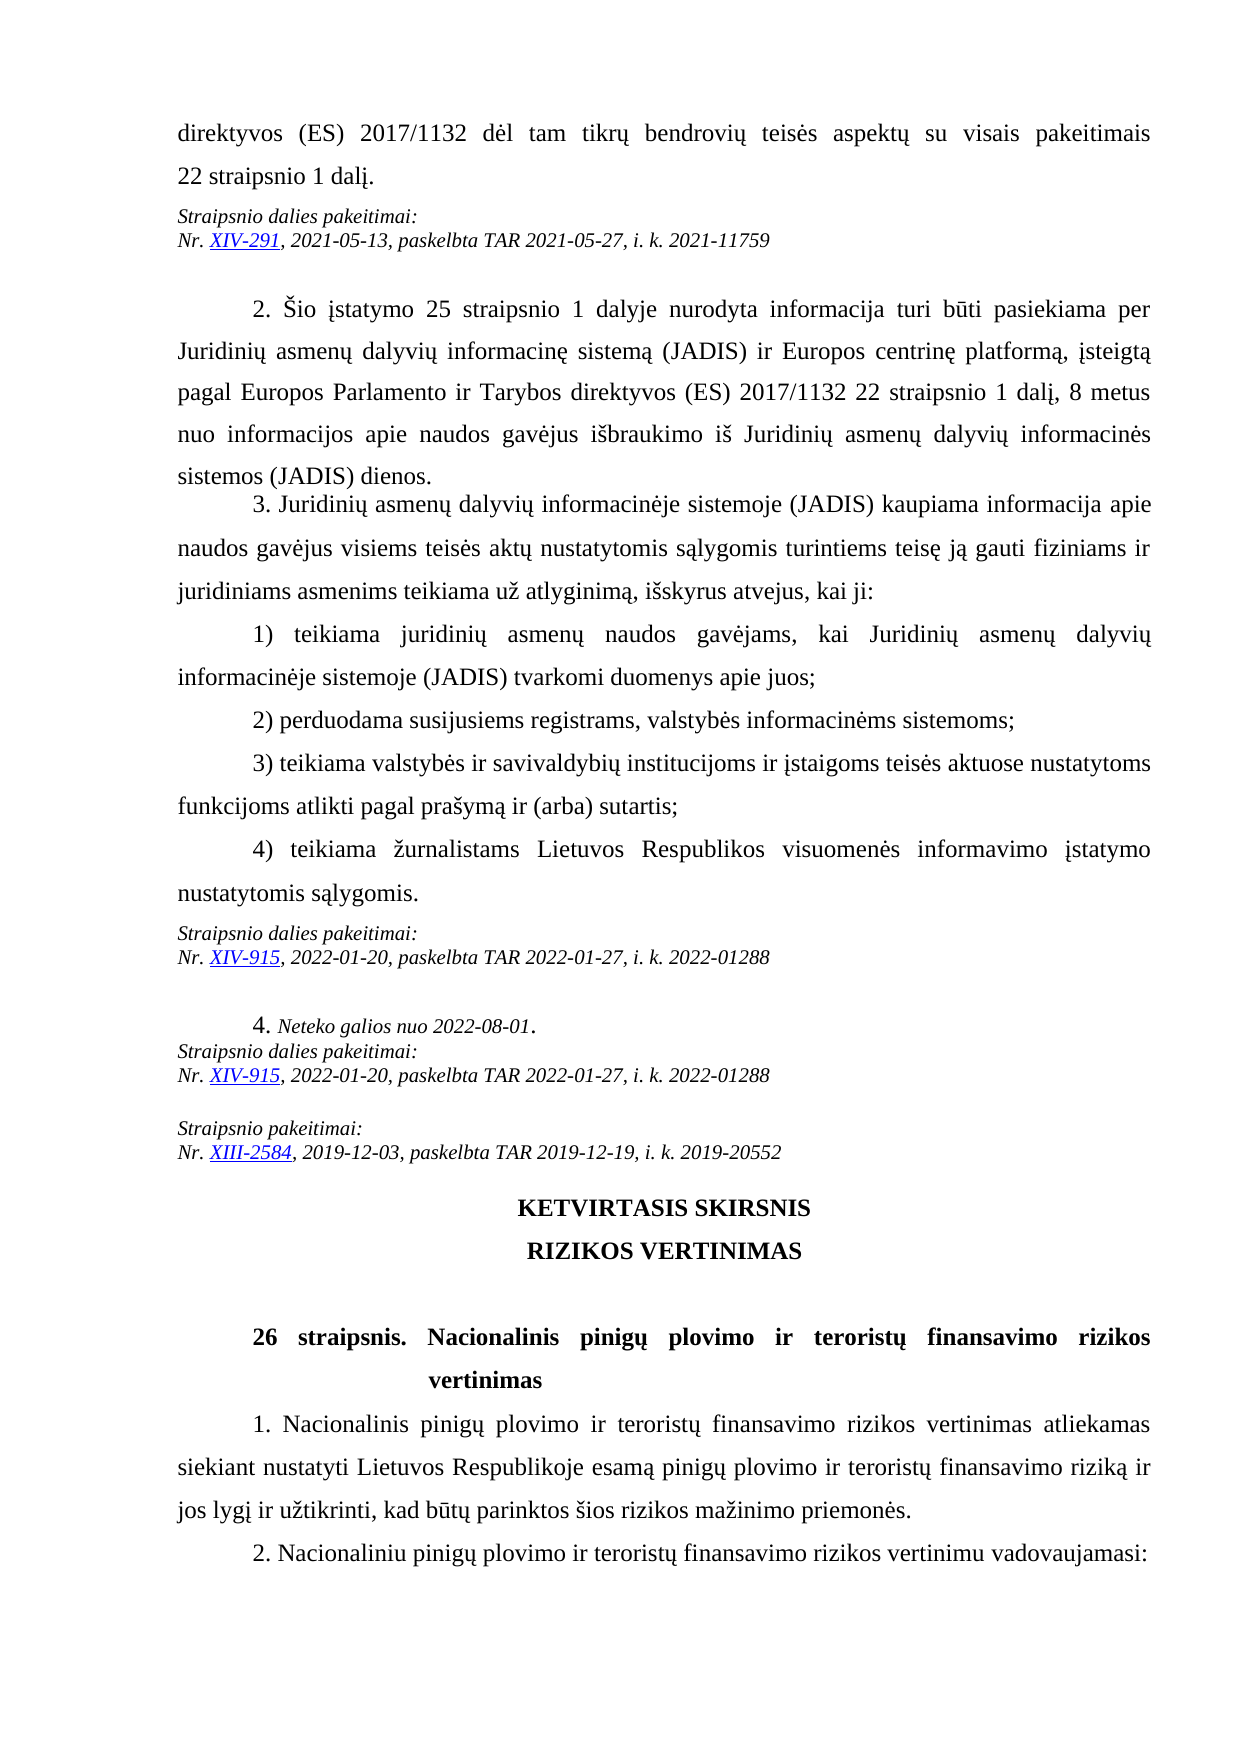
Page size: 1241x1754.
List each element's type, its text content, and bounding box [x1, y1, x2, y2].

text direktyvos (ES) 2017/1132 dėl tam tikrų bendrovių teisės aspektų su visais pakeitimais 22 straipsnio 1 dalį. [177, 118, 1152, 190]
text KETVIRTASIS SKIRSNIS [177, 1193, 1152, 1222]
text Straipsnio pakeitimai: [177, 1116, 1152, 1140]
text 2. Šio įstatymo 25 straipsnio 1 dalyje nurodyta informacija turi būti pasiekiama per Juridinių asmenų dalyvių informacinę sistemą (JADIS) ir Europos centrinę platformą, įsteigtą pagal Europos Parlamento ir Tarybos direktyvos (ES) 2017/1132 22 straipsnio 1 dalį, 8 metus nuo informacijos apie naudos gavėjus išbraukimo iš Juridinių asmenų dalyvių informacinės sistemos (JADIS) dienos. [177, 281, 1152, 489]
text 2) perduodama susijusiems registrams, valstybės informacinėms sistemoms; [177, 705, 1152, 734]
text 2. Nacionaliniu pinigų plovimo ir teroristų finansavimo rizikos vertinimu vadovaujamasi: [177, 1538, 1152, 1567]
text Nr. XIV-915, 2022-01-20, paskelbta TAR 2022-01-27, i. k. 2022-01288 [177, 945, 1152, 969]
text Straipsnio dalies pakeitimai: [177, 204, 1152, 228]
text RIZIKOS VERTINIMAS [177, 1236, 1152, 1265]
text 1) teikiama juridinių asmenų naudos gavėjams, kai Juridinių asmenų dalyvių informacinėje sistemoje (JADIS) tvarkomi duomenys apie juos; [177, 619, 1152, 691]
text 4) teikiama žurnalistams Lietuvos Respublikos visuomenės informavimo įstatymo nustatytomis sąlygomis. [177, 834, 1152, 906]
text 3. Juridinių asmenų dalyvių informacinėje sistemoje (JADIS) kaupiama informacija apie naudos gavėjus visiems teisės aktų nustatytomis sąlygomis turintiems teisę ją gauti fiziniams ir juridiniams asmenims teikiama už atlyginimą, išskyrus atvejus, kai ji: [177, 489, 1152, 604]
text 4. Neteko galios nuo 2022-08-01. [177, 998, 1152, 1039]
text 3) teikiama valstybės ir savivaldybių institucijoms ir įstaigoms teisės aktuose nustatytoms funkcijoms atlikti pagal prašymą ir (arba) sutartis; [177, 748, 1152, 820]
text 1. Nacionalinis pinigų plovimo ir teroristų finansavimo rizikos vertinimas atliekamas siekiant nustatyti Lietuvos Respublikoje esamą pinigų plovimo ir teroristų finansavimo riziką ir jos lygį ir užtikrinti, kad būtų parinktos šios rizikos mažinimo priemonės. [177, 1409, 1152, 1524]
text Nr. XIII-2584, 2019-12-03, paskelbta TAR 2019-12-19, i. k. 2019-20552 [177, 1140, 1152, 1164]
text Straipsnio dalies pakeitimai: [177, 1039, 1152, 1063]
text Straipsnio dalies pakeitimai: [177, 921, 1152, 945]
text Nr. XIV-291, 2021-05-13, paskelbta TAR 2021-05-27, i. k. 2021-11759 [177, 228, 1152, 252]
text Nr. XIV-915, 2022-01-20, paskelbta TAR 2022-01-27, i. k. 2022-01288 [177, 1063, 1152, 1087]
text 26 straipsnis. Nacionalinis pinigų plovimo ir teroristų finansavimo rizikos vertinimas [252, 1322, 1152, 1394]
